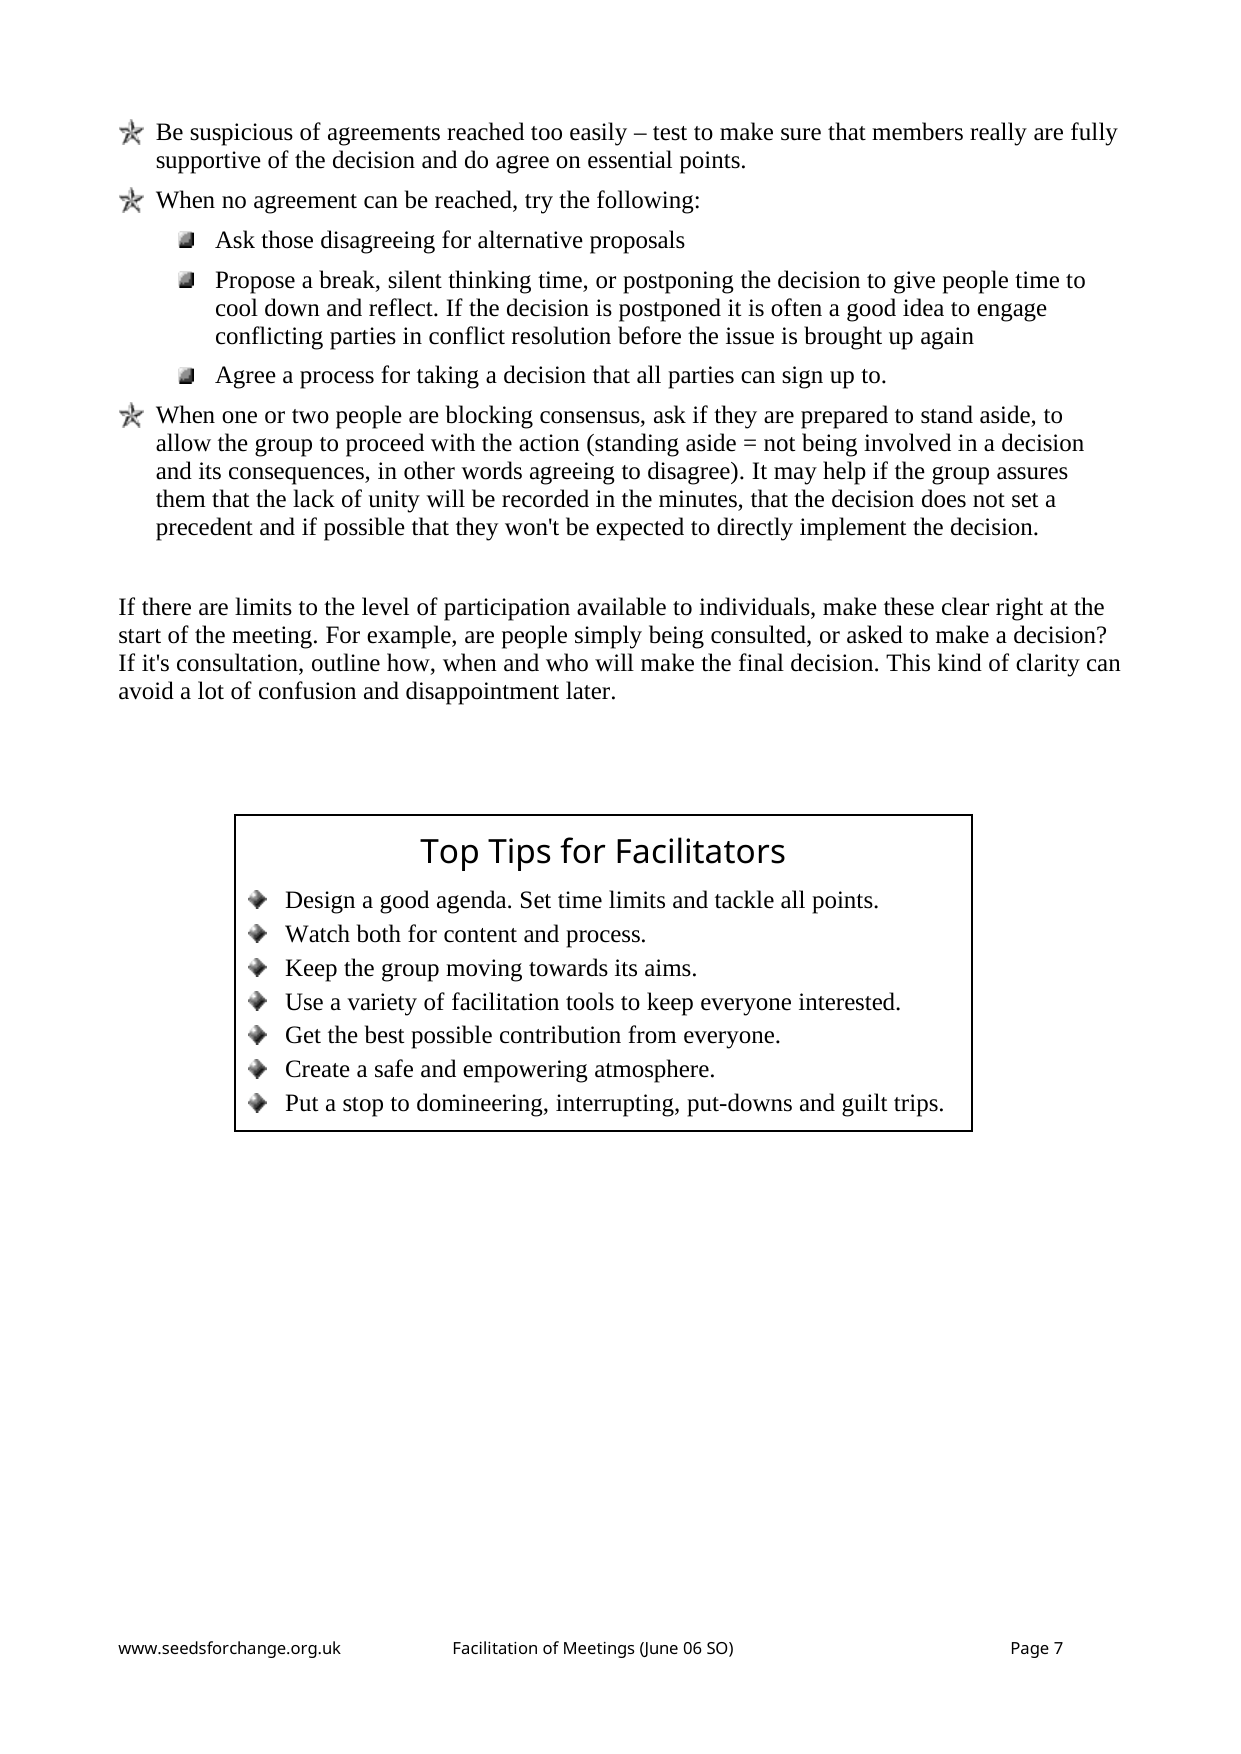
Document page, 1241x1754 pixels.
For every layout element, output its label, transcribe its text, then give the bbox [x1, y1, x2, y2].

picture [178, 271, 194, 288]
picture [248, 890, 267, 909]
picture [178, 231, 194, 248]
picture [119, 119, 144, 145]
list Design a good agenda. Set time limits and tackle all points. [247, 886, 959, 913]
list Ask those disagreeing for alternative proposals [177, 226, 1122, 254]
list When no agreement can be reached, try the following: [118, 186, 1122, 214]
list When one or two people are blocking consensus, ask if they are prepared to stand aside, to allow the group to proceed with the action (standing aside = not being involved in a decision and its consequences, in other words agreeing to disagree). It may help if the group assures them that the lack of unity will be recorded in the minutes, that the decision does not set a precedent and if possible that they won't be expected to directly implement the decision. [118, 401, 1122, 541]
picture [248, 1025, 267, 1045]
list Get the best possible contribution from everyone. [247, 1021, 959, 1049]
picture [248, 1093, 267, 1113]
text If there are limits to the level of participation available to individuals, make these clear right at the start of the meeting. For example, are people simply being consulted, or asked to make a decision? If it's consultation, outline how, when and who will make the final decision. This kind of clarity can avoid a lot of confusion and disappointment later. [118, 593, 1122, 705]
list Be suspicious of agreements reached too easily – test to make sure that members really are fully supportive of the decision and do agree on essential points. [118, 118, 1122, 174]
picture [248, 991, 267, 1011]
picture [248, 1059, 267, 1079]
picture [248, 924, 267, 943]
list Propose a break, silent thinking time, or postponing the decision to give people time to cool down and reflect. If the decision is postponed it is often a good idea to engage conflicting parties in conflict resolution before the issue is brought up again [177, 266, 1122, 349]
picture [119, 402, 144, 428]
list Put a stop to domineering, interrupting, put-downs and guilt trips. [247, 1089, 959, 1117]
list Agree a process for taking a decision that all parties can sign up to. [177, 361, 1122, 389]
picture [119, 187, 144, 213]
list Create a safe and empowering atmosphere. [247, 1055, 959, 1083]
list Watch both for content and process. [247, 919, 959, 947]
picture [248, 958, 267, 977]
picture [178, 367, 194, 384]
text Top Tips for Facilitators [247, 828, 959, 874]
list Keep the group moving towards its aims. [247, 953, 959, 981]
list Use a variety of facilitation tools to keep everyone interested. [247, 987, 959, 1015]
